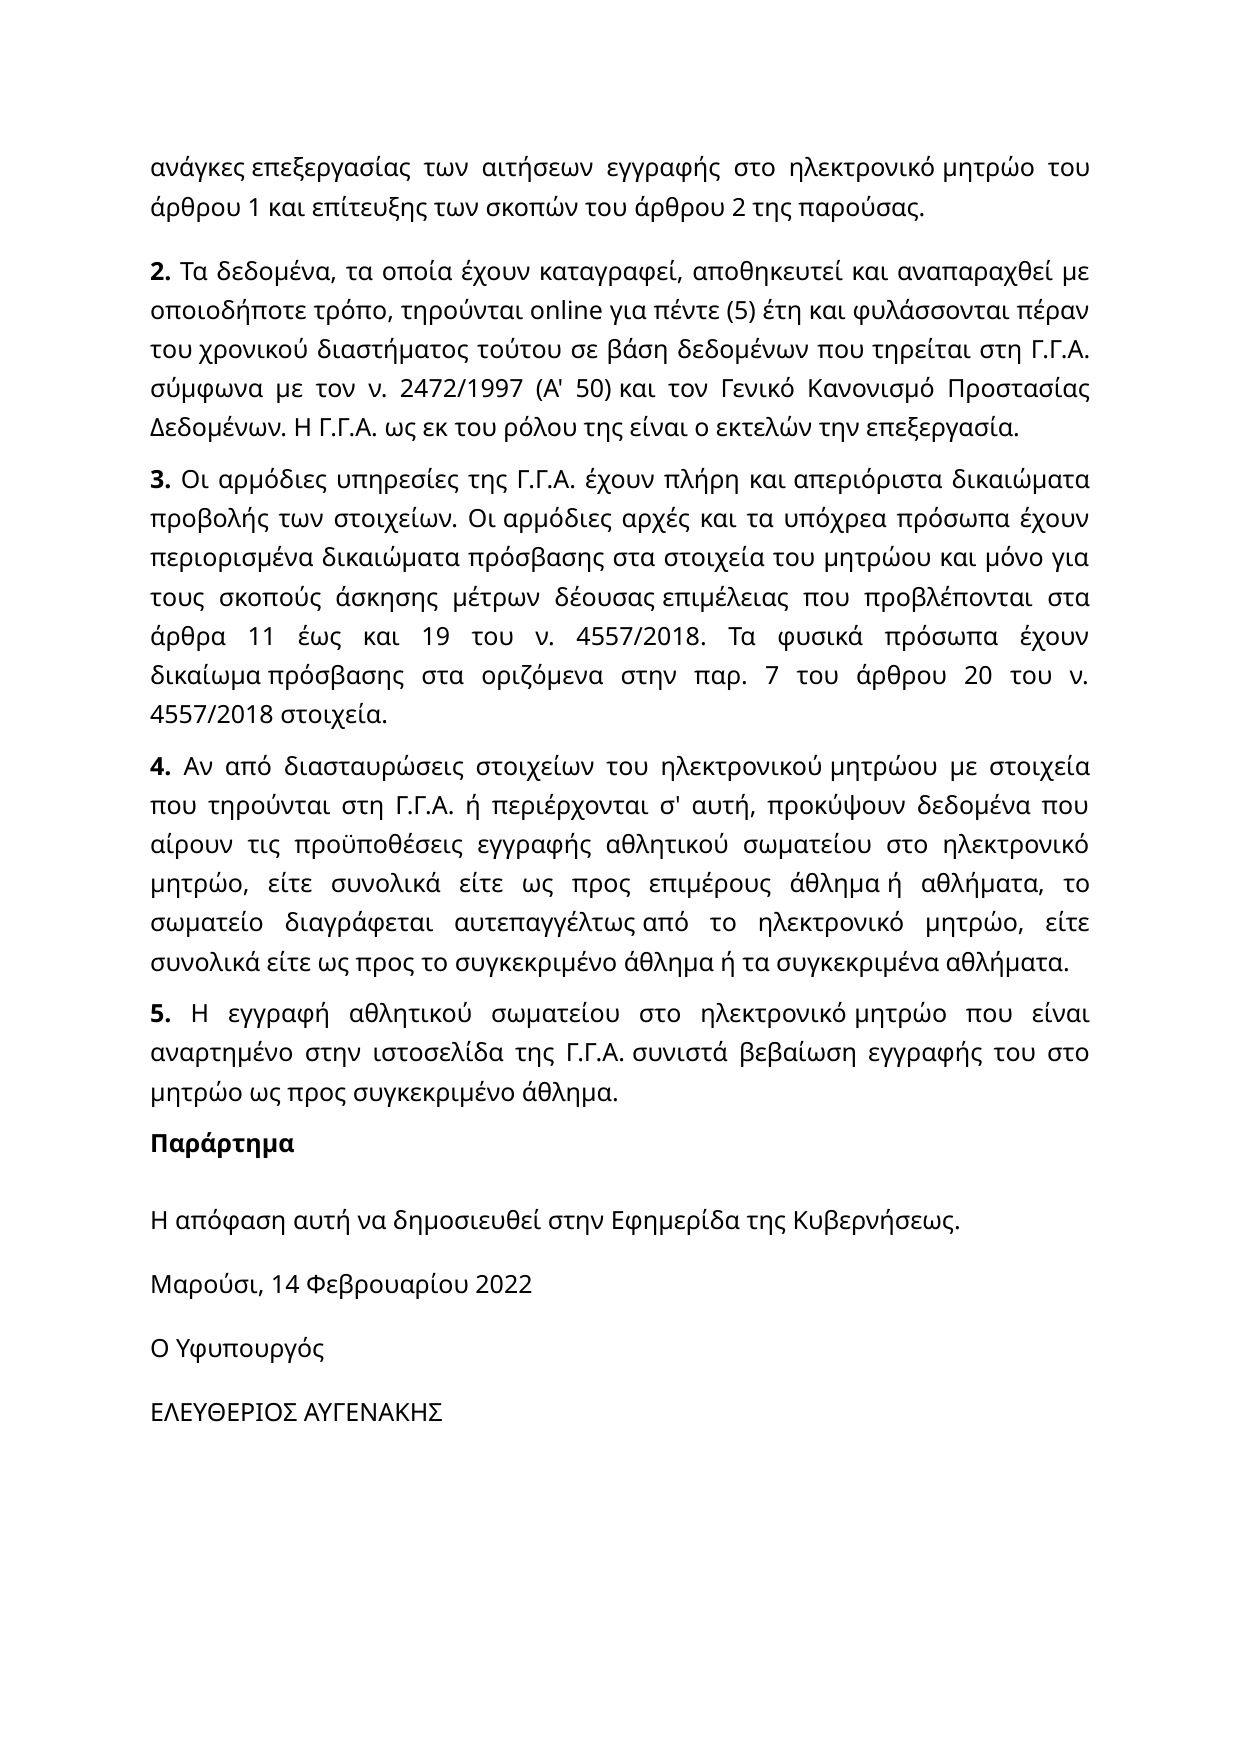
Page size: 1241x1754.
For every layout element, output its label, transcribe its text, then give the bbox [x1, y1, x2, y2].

text 4. Αν από διασταυρώσεις στοιχείων του ηλεκτρονικού μητρώου με στοιχεία που τηρούνται στη Γ.Γ.Α. ή περιέρχονται σ' αυτή, προκύψουν δεδομένα που αίρουν τις προϋποθέσεις εγγραφής αθλητικού σωματείου στο ηλεκτρονικό μητρώο, είτε συνολικά είτε ως προς επιμέρους άθλημα ή αθλήματα, το σωματείο διαγράφεται αυτεπαγγέλτως από το ηλεκτρονικό μητρώο, είτε συνολικά είτε ως προς το συγκεκριμένο άθλημα ή τα συγκεκριμένα αθλήματα. [150, 748, 1090, 978]
text ανάγκες επεξεργασίας των αιτήσεων εγγραφής στο ηλεκτρονικό μητρώο του άρθρου 1 και επίτευξης των σκοπών του άρθρου 2 της παρούσας. [150, 150, 1090, 223]
text Μαρούσι, 14 Φεβρουαρίου 2022 [150, 1267, 1090, 1301]
text Ο Υφυπουργός [150, 1331, 1090, 1365]
text 2. Τα δεδομένα, τα οποία έχουν καταγραφεί, αποθηκευτεί και αναπαραχθεί με οποιοδήποτε τρόπο, τηρούνται online για πέντε (5) έτη και φυλάσσονται πέραν του χρονικού διαστήματος τούτου σε βάση δεδομένων που τηρείται στη Γ.Γ.Α. σύμφωνα με τον ν. 2472/1997 (Α' 50) και τον Γενικό Κανονισμό Προστασίας Δεδομένων. Η Γ.Γ.Α. ως εκ του ρόλου της είναι ο εκτελών την επεξεργασία. [150, 253, 1090, 444]
text 3. Οι αρμόδιες υπηρεσίες της Γ.Γ.Α. έχουν πλήρη και απεριόριστα δικαιώματα προβολής των στοιχείων. Οι αρμόδιες αρχές και τα υπόχρεα πρόσωπα έχουν περιορισμένα δικαιώματα πρόσβασης στα στοιχεία του μητρώου και μόνο για τους σκοπούς άσκησης μέτρων δέουσας επιμέλειας που προβλέπονται στα άρθρα 11 έως και 19 του ν. 4557/2018. Τα φυσικά πρόσωπα έχουν δικαίωμα πρόσβασης στα οριζόμενα στην παρ. 7 του άρθρου 20 του ν. 4557/2018 στοιχεία. [150, 462, 1090, 731]
text ΕΛΕΥΘΕΡΙΟΣ ΑΥΓΕΝΑΚΗΣ [150, 1395, 1090, 1429]
title Παράρτημα [150, 1126, 1090, 1160]
text Η απόφαση αυτή να δημοσιευθεί στην Εφημερίδα της Κυβερνήσεως. [150, 1202, 1090, 1237]
text 5. Η εγγραφή αθλητικού σωματείου στο ηλεκτρονικό μητρώο που είναι αναρτημένο στην ιστοσελίδα της Γ.Γ.Α. συνιστά βεβαίωση εγγραφής του στο μητρώο ως προς συγκεκριμένο άθλημα. [150, 996, 1090, 1108]
